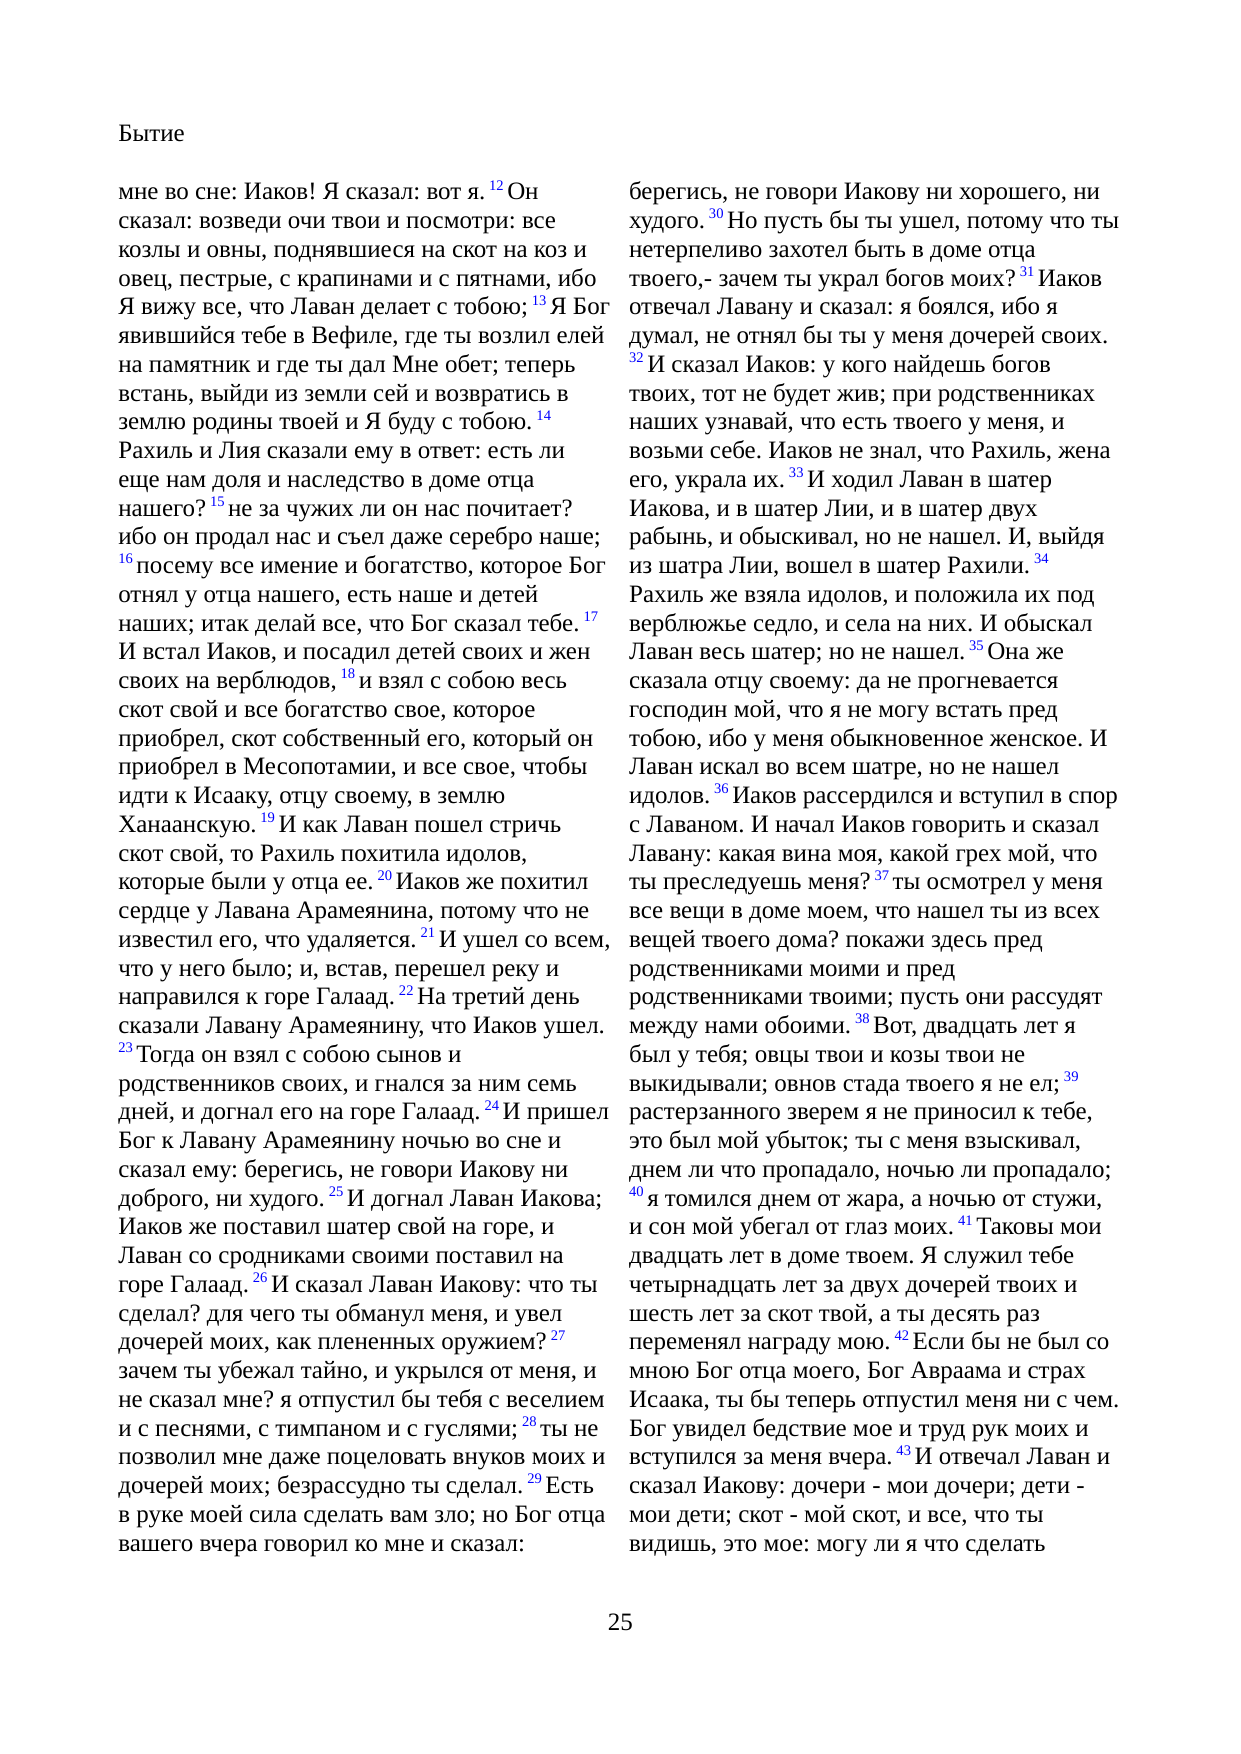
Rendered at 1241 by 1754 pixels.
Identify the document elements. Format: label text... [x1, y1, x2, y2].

text мне во сне: Иаков! Я сказал: вот я. 12 Он сказал: возведи очи твои и посмотри: все козлы и овны, поднявшиеся на скот на коз и овец, пестрые, с крапинами и с пятнами, ибо Я вижу все, что Лаван делает с тобою; 13 Я Бог явившийся тебе в Вефиле, где ты возлил елей на памятник и где ты дал Мне обет; теперь встань, выйди из земли сей и возвратись в землю родины твоей и Я буду с тобою. 14 Рахиль и Лия сказали ему в ответ: есть ли еще нам доля и наследство в доме отца нашего? 15 не за чужих ли он нас почитает? ибо он продал нас и съел даже серебро наше; 16 посему все имение и богатство, которое Бог отнял у отца нашего, есть наше и детей наших; итак делай все, что Бог сказал тебе. 17 И встал Иаков, и посадил детей своих и жен своих на верблюдов, 18 и взял с собою весь скот свой и все богатство свое, которое приобрел, скот собственный его, который он приобрел в Месопотамии, и все свое, чтобы идти к Исааку, отцу своему, в землю Ханаанскую. 19 И как Лаван пошел стричь скот свой, то Рахиль похитила идолов, которые были у отца ее. 20 Иаков же похитил сердце у Лавана Арамеянина, потому что не известил его, что удаляется. 21 И ушел со всем, что у него было; и, встав, перешел реку и направился к горе Галаад. 22 На третий день сказали Лавану Арамеянину, что Иаков ушел. 23 Тогда он взял с собою сынов и родственников своих, и гнался за ним семь дней, и догнал его на горе Галаад. 24 И пришел Бог к Лавану Арамеянину ночью во сне и сказал ему: берегись, не говори Иакову ни доброго, ни худого. 25 И догнал Лаван Иакова; Иаков же поставил шатер свой на горе, и Лаван со сродниками своими поставил на горе Галаад. 26 И сказал Лаван Иакову: что ты сделал? для чего ты обманул меня, и увел дочерей моих, как плененных оружием? 27 зачем ты убежал тайно, и укрылся от меня, и не сказал мне? я отпустил бы тебя с веселием и с песнями, с тимпаном и с гуслями; 28 ты не позволил мне даже поцеловать внуков моих и дочерей моих; безрассудно ты сделал. 29 Есть в руке моей сила сделать вам зло; но Бог отца вашего вчера говорил ко мне и сказал: [118, 176, 611, 1556]
text берегись, не говори Иакову ни хорошего, ни худого. 30 Но пусть бы ты ушел, потому что ты нетерпеливо захотел быть в доме отца твоего,- зачем ты украл богов моих? 31 Иаков отвечал Лавану и сказал: я боялся, ибо я думал, не отнял бы ты у меня дочерей своих. 32 И сказал Иаков: у кого найдешь богов твоих, тот не будет жив; при родственниках наших узнавай, что есть твоего у меня, и возьми себе. Иаков не знал, что Рахиль, жена его, украла их. 33 И ходил Лаван в шатер Иакова, и в шатер Лии, и в шатер двух рабынь, и обыскивал, но не нашел. И, выйдя из шатра Лии, вошел в шатер Рахили. 34 Рахиль же взяла идолов, и положила их под верблюжье седло, и села на них. И обыскал Лаван весь шатер; но не нашел. 35 Она же сказала отцу своему: да не прогневается господин мой, что я не могу встать пред тобою, ибо у меня обыкновенное женское. И Лаван искал во всем шатре, но не нашел идолов. 36 Иаков рассердился и вступил в спор с Лаваном. И начал Иаков говорить и сказал Лавану: какая вина моя, какой грех мой, что ты преследуешь меня? 37 ты осмотрел у меня все вещи в доме моем, что нашел ты из всех вещей твоего дома? покажи здесь пред родственниками моими и пред родственниками твоими; пусть они рассудят между нами обоими. 38 Вот, двадцать лет я был у тебя; овцы твои и козы твои не выкидывали; овнов стада твоего я не ел; 39 растерзанного зверем я не приносил к тебе, это был мой убыток; ты с меня взыскивал, днем ли что пропадало, ночью ли пропадало; 40 я томился днем от жара, а ночью от стужи, и сон мой убегал от глаз моих. 41 Таковы мои двадцать лет в доме твоем. Я служил тебе четырнадцать лет за двух дочерей твоих и шесть лет за скот твой, а ты десять раз переменял награду мою. 42 Если бы не был со мною Бог отца моего, Бог Авраама и страх Исаака, ты бы теперь отпустил меня ни с чем. Бог увидел бедствие мое и труд рук моих и вступился за меня вчера. 43 И отвечал Лаван и сказал Иакову: дочери - мои дочери; дети - мои дети; скот - мой скот, и все, что ты видишь, это мое: могу ли я что сделать [629, 176, 1122, 1556]
